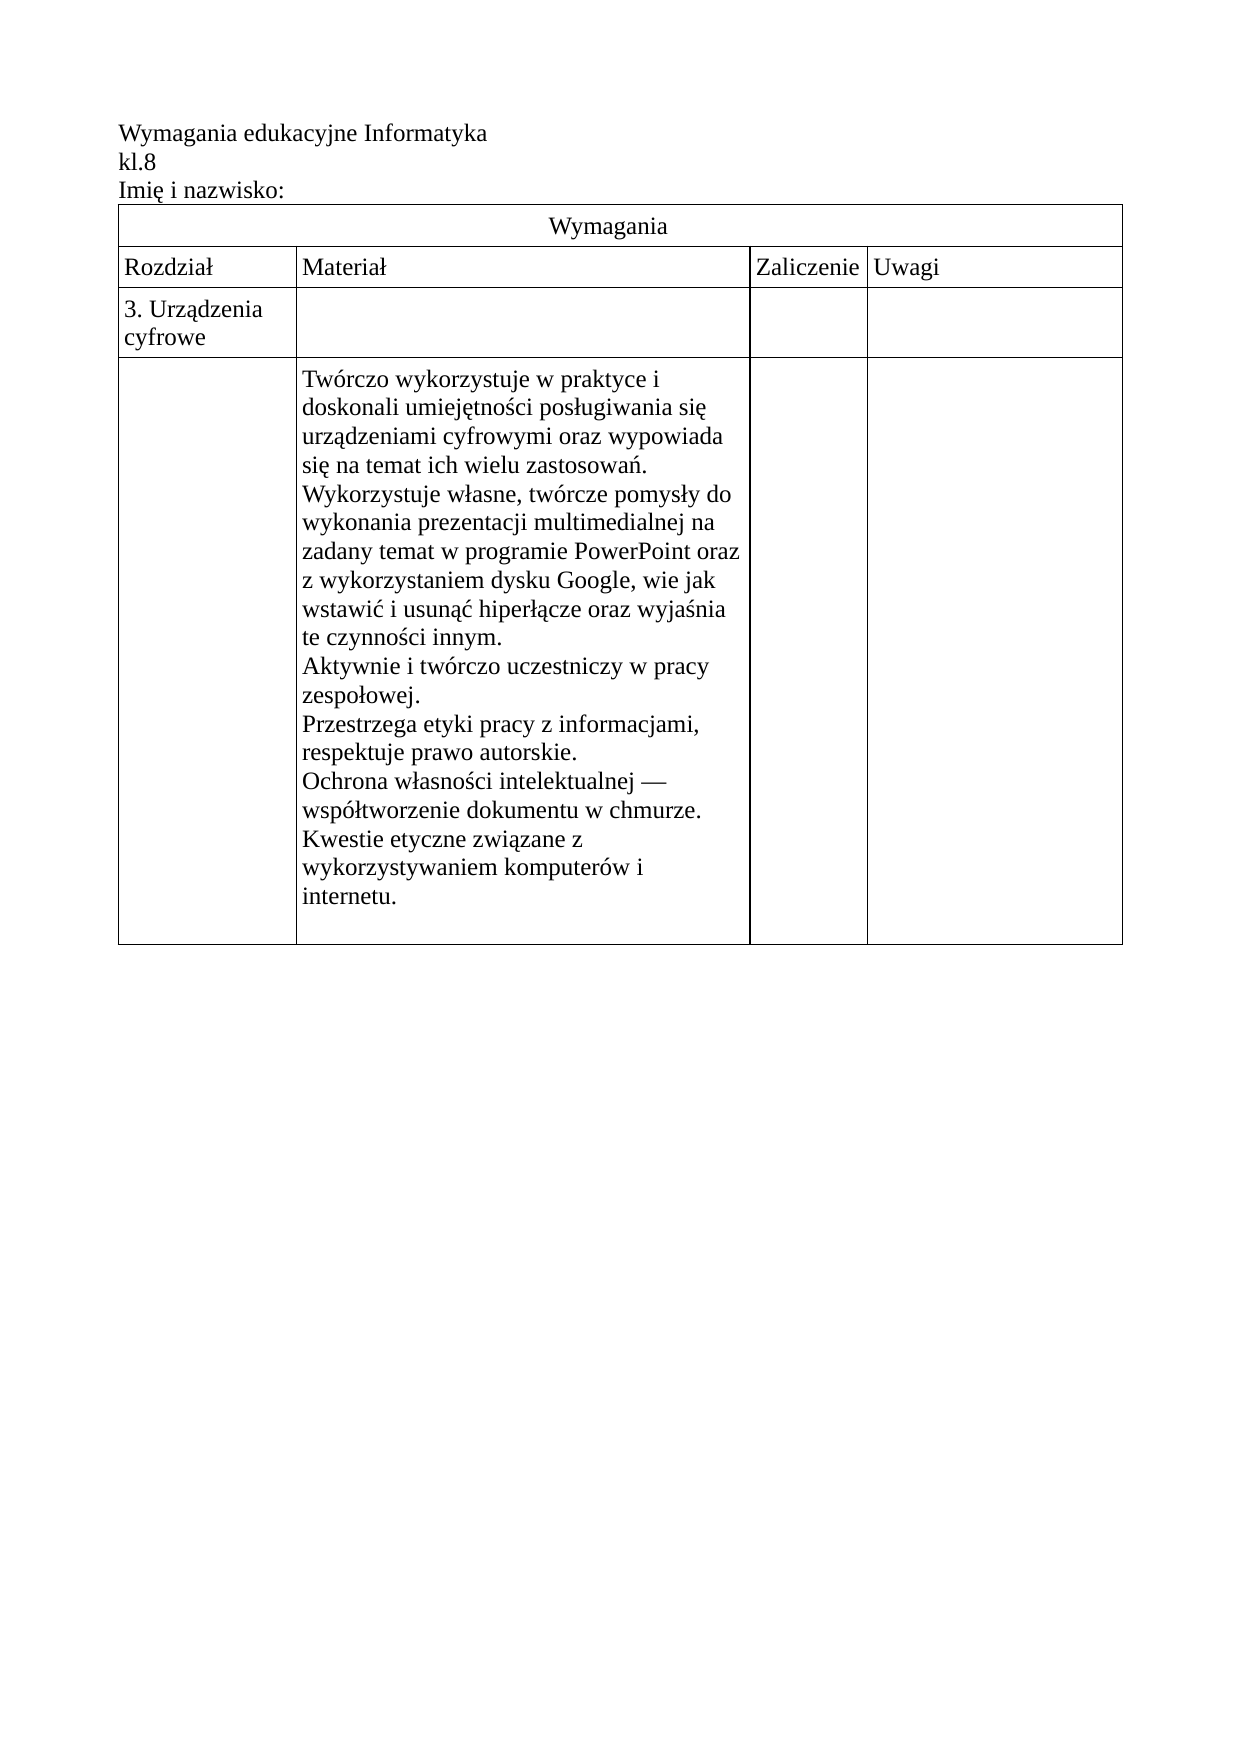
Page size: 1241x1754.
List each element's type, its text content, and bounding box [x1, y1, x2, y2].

table_cell Rozdział [119, 247, 296, 287]
table_cell [751, 288, 867, 357]
table_cell [119, 358, 296, 944]
text Wymagania edukacyjne Informatyka [118, 118, 1122, 147]
table_cell Twórczo wykorzystuje w praktyce i doskonali umiejętności posługiwania się urządzeniami cyfrowymi oraz wypowiada się na temat ich wielu zastosowań. Wykorzystuje własne, twórcze pomysły do wykonania prezentacji multimedialnej na zadany temat w programie PowerPoint oraz z wykorzystaniem dysku Google, wie jak wstawić i usunąć hiperłącze oraz wyjaśnia te czynności innym. Aktywnie i twórczo uczestniczy w pracy zespołowej. Przestrzega etyki pracy z informacjami, respektuje prawo autorskie. Ochrona własności intelektualnej — współtworzenie dokumentu w chmurze. Kwestie etyczne związane z wykorzystywaniem komputerów i internetu. [297, 358, 749, 944]
table_cell Zaliczenie [751, 247, 867, 287]
text kl.8 [118, 147, 1122, 176]
table_cell [297, 288, 749, 357]
table_cell Materiał [297, 247, 749, 287]
table_cell [868, 358, 1122, 944]
table_cell [751, 358, 867, 944]
table_header Wymagania [119, 205, 1122, 246]
table_cell 3. Urządzenia cyfrowe [119, 288, 296, 357]
table_cell [868, 288, 1122, 357]
text Imię i nazwisko: [118, 176, 1122, 204]
table_cell Uwagi [868, 247, 1122, 287]
